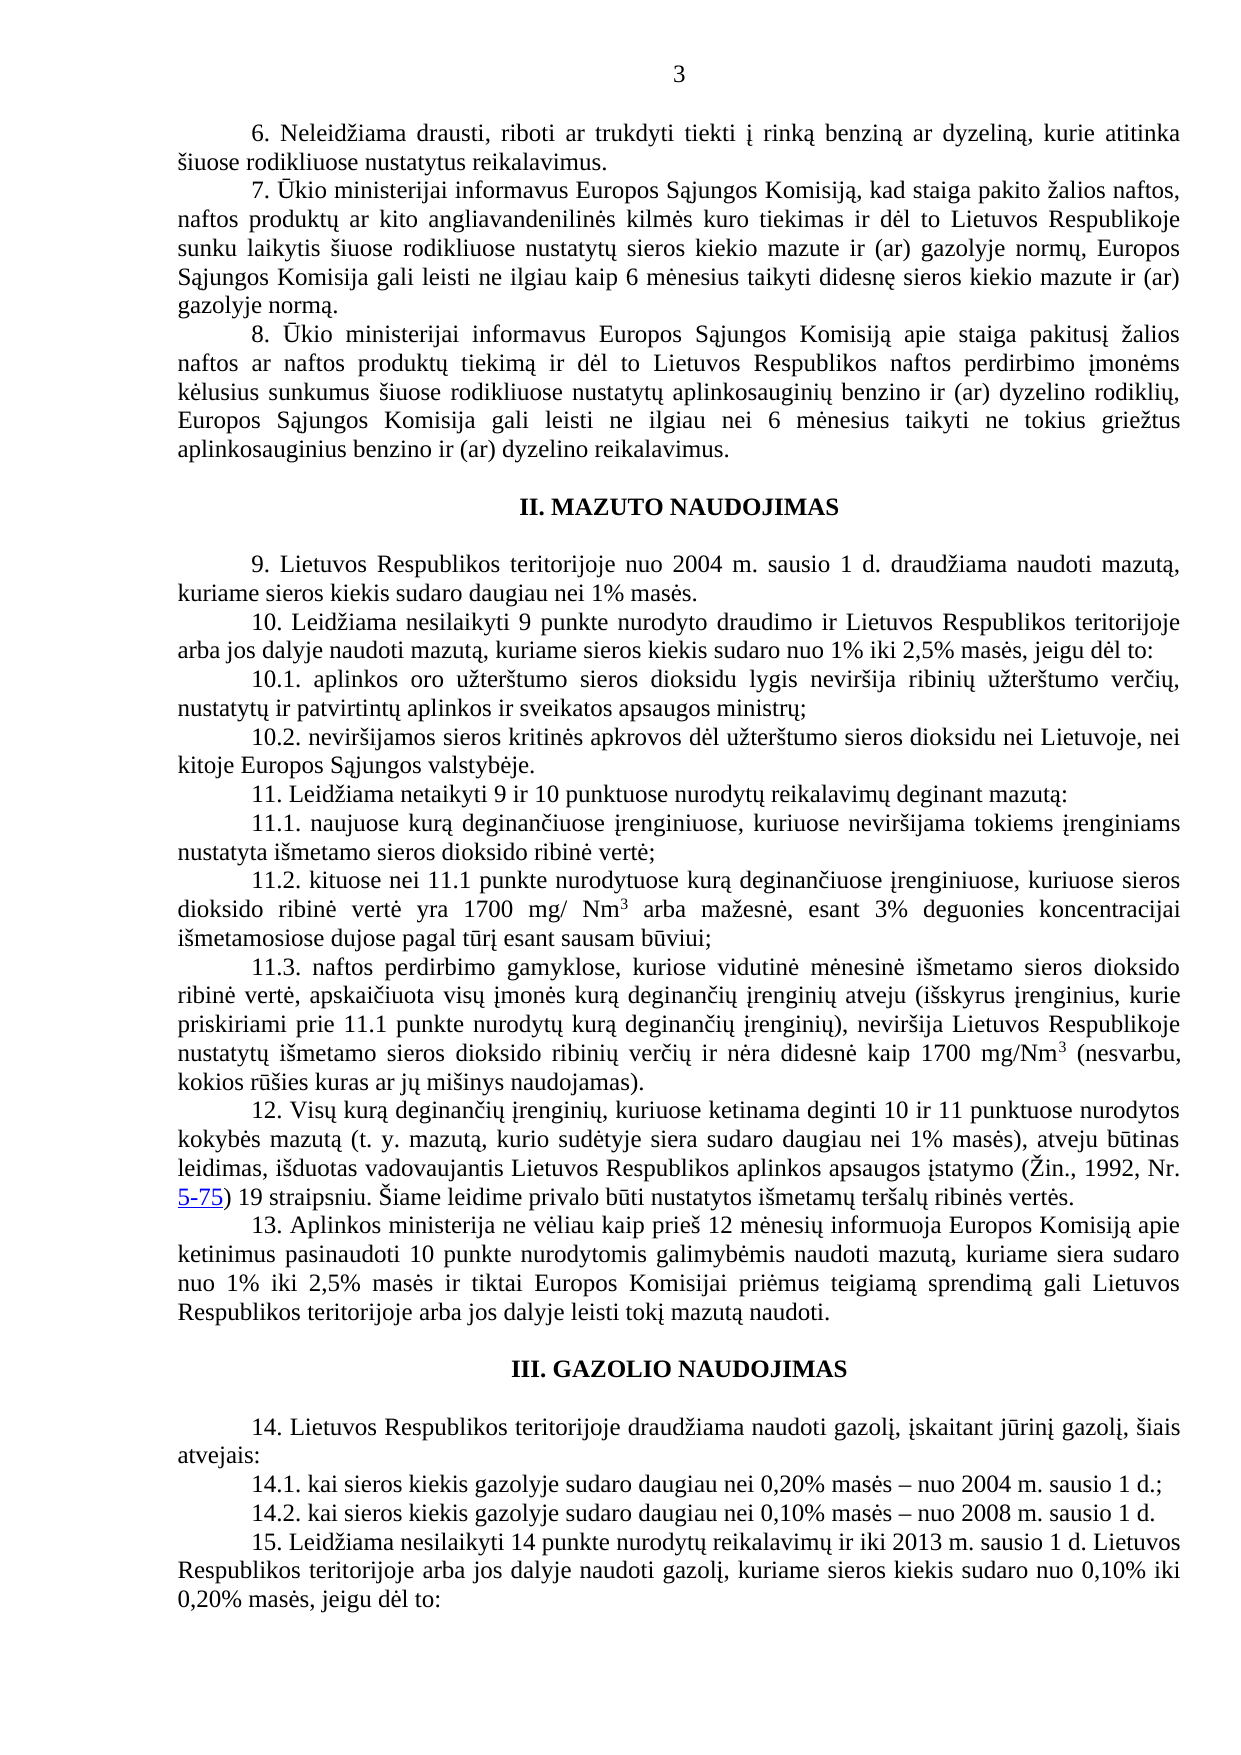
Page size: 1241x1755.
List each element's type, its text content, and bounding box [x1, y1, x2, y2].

text III. GAZOLIO NAUDOJIMAS [177, 1354, 1181, 1383]
text 8. Ūkio ministerijai informavus Europos Sąjungos Komisiją apie staiga pakitusį žalios naftos ar naftos produktų tiekimą ir dėl to Lietuvos Respublikos naftos perdirbimo įmonėms kėlusius sunkumus šiuose rodikliuose nustatytų aplinkosauginių benzino ir (ar) dyzelino rodiklių, Europos Sąjungos Komisija gali leisti ne ilgiau nei 6 mėnesius taikyti ne tokius griežtus aplinkosauginius benzino ir (ar) dyzelino reikalavimus. [177, 319, 1181, 463]
text II. MAZUTO NAUDOJIMAS [177, 492, 1181, 521]
text 13. Aplinkos ministerija ne vėliau kaip prieš 12 mėnesių informuoja Europos Komisiją apie ketinimus pasinaudoti 10 punkte nurodytomis galimybėmis naudoti mazutą, kuriame siera sudaro nuo 1% iki 2,5% masės ir tiktai Europos Komisijai priėmus teigiamą sprendimą gali Lietuvos Respublikos teritorijoje arba jos dalyje leisti tokį mazutą naudoti. [177, 1211, 1181, 1326]
text 9. Lietuvos Respublikos teritorijoje nuo 2004 m. sausio 1 d. draudžiama naudoti mazutą, kuriame sieros kiekis sudaro daugiau nei 1% masės. [177, 549, 1181, 607]
text 11.3. naftos perdirbimo gamyklose, kuriose vidutinė mėnesinė išmetamo sieros dioksido ribinė vertė, apskaičiuota visų įmonės kurą deginančių įrenginių atveju (išskyrus įrenginius, kurie priskiriami prie 11.1 punkte nurodytų kurą deginančių įrenginių), neviršija Lietuvos Respublikoje nustatytų išmetamo sieros dioksido ribinių verčių ir nėra didesnė kaip 1700 mg/Nm3 (nesvarbu, kokios rūšies kuras ar jų mišinys naudojamas). [177, 952, 1181, 1096]
text 6. Neleidžiama drausti, riboti ar trukdyti tiekti į rinką benziną ar dyzeliną, kurie atitinka šiuose rodikliuose nustatytus reikalavimus. [177, 118, 1181, 176]
text 11. Leidžiama netaikyti 9 ir 10 punktuose nurodytų reikalavimų deginant mazutą: [177, 779, 1181, 808]
text 11.2. kituose nei 11.1 punkte nurodytuose kurą deginančiuose įrenginiuose, kuriuose sieros dioksido ribinė vertė yra 1700 mg/ Nm3 arba mažesnė, esant 3% deguonies koncentracijai išmetamosiose dujose pagal tūrį esant sausam būviui; [177, 866, 1181, 952]
text 11.1. naujuose kurą deginančiuose įrenginiuose, kuriuose neviršijama tokiems įrenginiams nustatyta išmetamo sieros dioksido ribinė vertė; [177, 808, 1181, 866]
text 14.2. kai sieros kiekis gazolyje sudaro daugiau nei 0,10% masės – nuo 2008 m. sausio 1 d. [177, 1498, 1181, 1527]
text 15. Leidžiama nesilaikyti 14 punkte nurodytų reikalavimų ir iki 2013 m. sausio 1 d. Lietuvos Respublikos teritorijoje arba jos dalyje naudoti gazolį, kuriame sieros kiekis sudaro nuo 0,10% iki 0,20% masės, jeigu dėl to: [177, 1527, 1181, 1613]
text 10.1. aplinkos oro užterštumo sieros dioksidu lygis neviršija ribinių užterštumo verčių, nustatytų ir patvirtintų aplinkos ir sveikatos apsaugos ministrų; [177, 664, 1181, 722]
text 12. Visų kurą deginančių įrenginių, kuriuose ketinama deginti 10 ir 11 punktuose nurodytos kokybės mazutą (t. y. mazutą, kurio sudėtyje siera sudaro daugiau nei 1% masės), atveju būtinas leidimas, išduotas vadovaujantis Lietuvos Respublikos aplinkos apsaugos įstatymo (Žin., 1992, Nr. 5-75) 19 straipsniu. Šiame leidime privalo būti nustatytos išmetamų teršalų ribinės vertės. [177, 1096, 1181, 1211]
text 14.1. kai sieros kiekis gazolyje sudaro daugiau nei 0,20% masės – nuo 2004 m. sausio 1 d.; [177, 1469, 1181, 1498]
text 10.2. neviršijamos sieros kritinės apkrovos dėl užterštumo sieros dioksidu nei Lietuvoje, nei kitoje Europos Sąjungos valstybėje. [177, 722, 1181, 779]
text 7. Ūkio ministerijai informavus Europos Sąjungos Komisiją, kad staiga pakito žalios naftos, naftos produktų ar kito angliavandenilinės kilmės kuro tiekimas ir dėl to Lietuvos Respublikoje sunku laikytis šiuose rodikliuose nustatytų sieros kiekio mazute ir (ar) gazolyje normų, Europos Sąjungos Komisija gali leisti ne ilgiau kaip 6 mėnesius taikyti didesnę sieros kiekio mazute ir (ar) gazolyje normą. [177, 176, 1181, 319]
text 10. Leidžiama nesilaikyti 9 punkte nurodyto draudimo ir Lietuvos Respublikos teritorijoje arba jos dalyje naudoti mazutą, kuriame sieros kiekis sudaro nuo 1% iki 2,5% masės, jeigu dėl to: [177, 607, 1181, 664]
text 14. Lietuvos Respublikos teritorijoje draudžiama naudoti gazolį, įskaitant jūrinį gazolį, šiais atvejais: [177, 1412, 1181, 1469]
